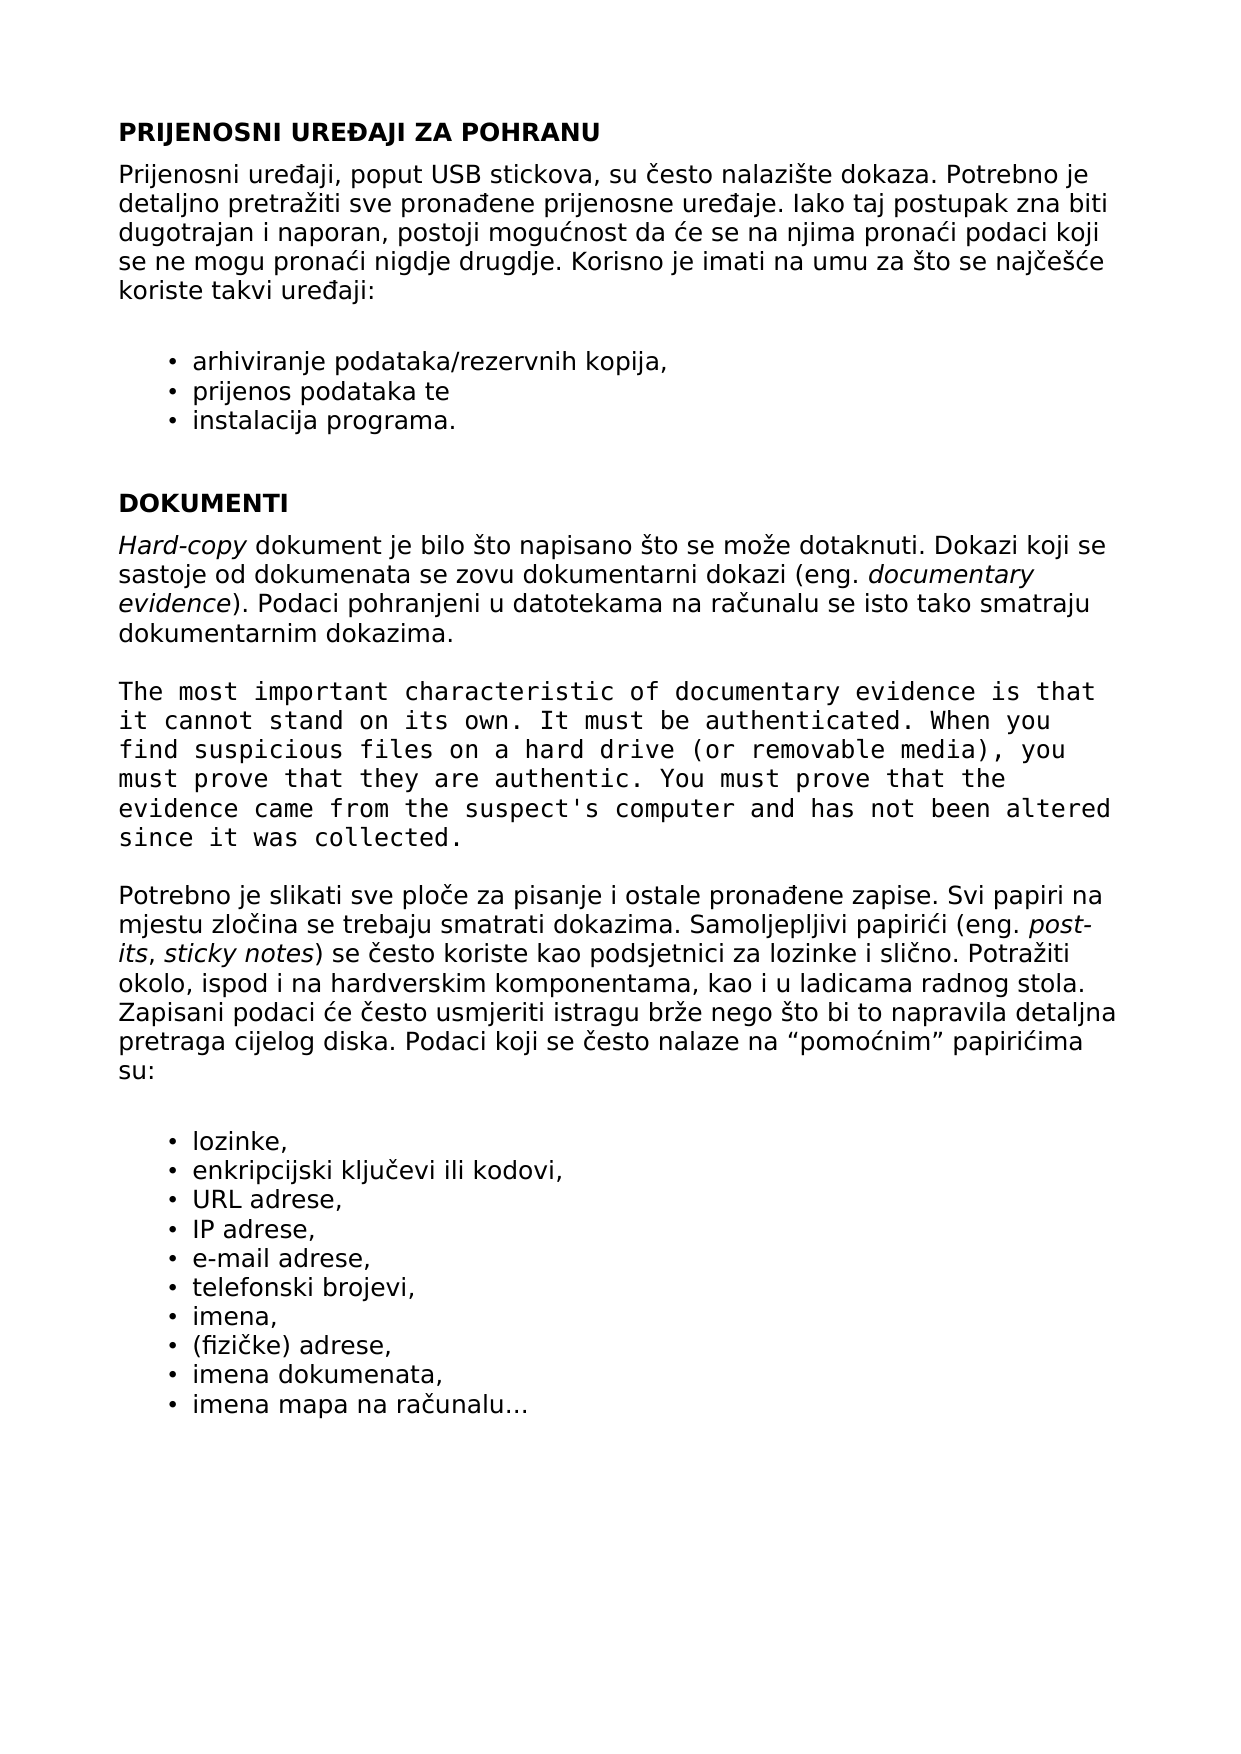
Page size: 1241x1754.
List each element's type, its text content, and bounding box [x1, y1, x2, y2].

list telefonski brojevi, [177, 1273, 1122, 1302]
list IP adrese, [177, 1215, 1122, 1244]
text Hard-copy dokument je bilo što napisano što se može dotaknuti. Dokazi koji se sastoje od dokumenata se zovu dokumentarni dokazi (eng. documentary evidence). Podaci pohranjeni u datotekama na računalu se isto tako smatraju dokumentarnim dokazima. The most important characteristic of documentary evidence is that it cannot stand on its own. It must be authenticated. When you find suspicious files on a hard drive (or removable media), you must prove that they are authentic. You must prove that the evidence came from the suspect's computer and has not been altered since it was collected. Potrebno je slikati sve ploče za pisanje i ostale pronađene zapise. Svi papiri na mjestu zločina se trebaju smatrati dokazima. Samoljepljivi papirići (eng. post-its, sticky notes) se često koriste kao podsjetnici za lozinke i slično. Potražiti okolo, ispod i na hardverskim komponentama, kao i u ladicama radnog stola. Zapisani podaci će često usmjeriti istragu brže nego što bi to napravila detaljna pretraga cijelog diska. Podaci koji se često nalaze na “pomoćnim” papirićima su: [118, 531, 1122, 1085]
subtitle DOKUMENTI [118, 489, 1122, 519]
list enkripcijski ključevi ili kodovi, [177, 1157, 1122, 1186]
list instalacija programa. [177, 406, 1122, 435]
subtitle PRIJENOSNI UREĐAJI ZA POHRANU [118, 118, 1122, 147]
list lozinke, [177, 1127, 1122, 1157]
list URL adrese, [177, 1186, 1122, 1215]
list (fizičke) adrese, [177, 1332, 1122, 1361]
text Prijenosni uređaji, poput USB stickova, su često nalazište dokaza. Potrebno je detaljno pretražiti sve pronađene prijenosne uređaje. Iako taj postupak zna biti dugotrajan i naporan, postoji mogućnost da će se na njima pronaći podaci koji se ne mogu pronaći nigdje drugdje. Korisno je imati na umu za što se najčešće koriste takvi uređaji: [118, 160, 1122, 306]
list imena, [177, 1302, 1122, 1332]
list prijenos podataka te [177, 377, 1122, 406]
list imena mapa na računalu... [177, 1390, 1122, 1419]
list arhiviranje podataka/rezervnih kopija, [177, 348, 1122, 377]
list e-mail adrese, [177, 1244, 1122, 1273]
list imena dokumenata, [177, 1361, 1122, 1390]
